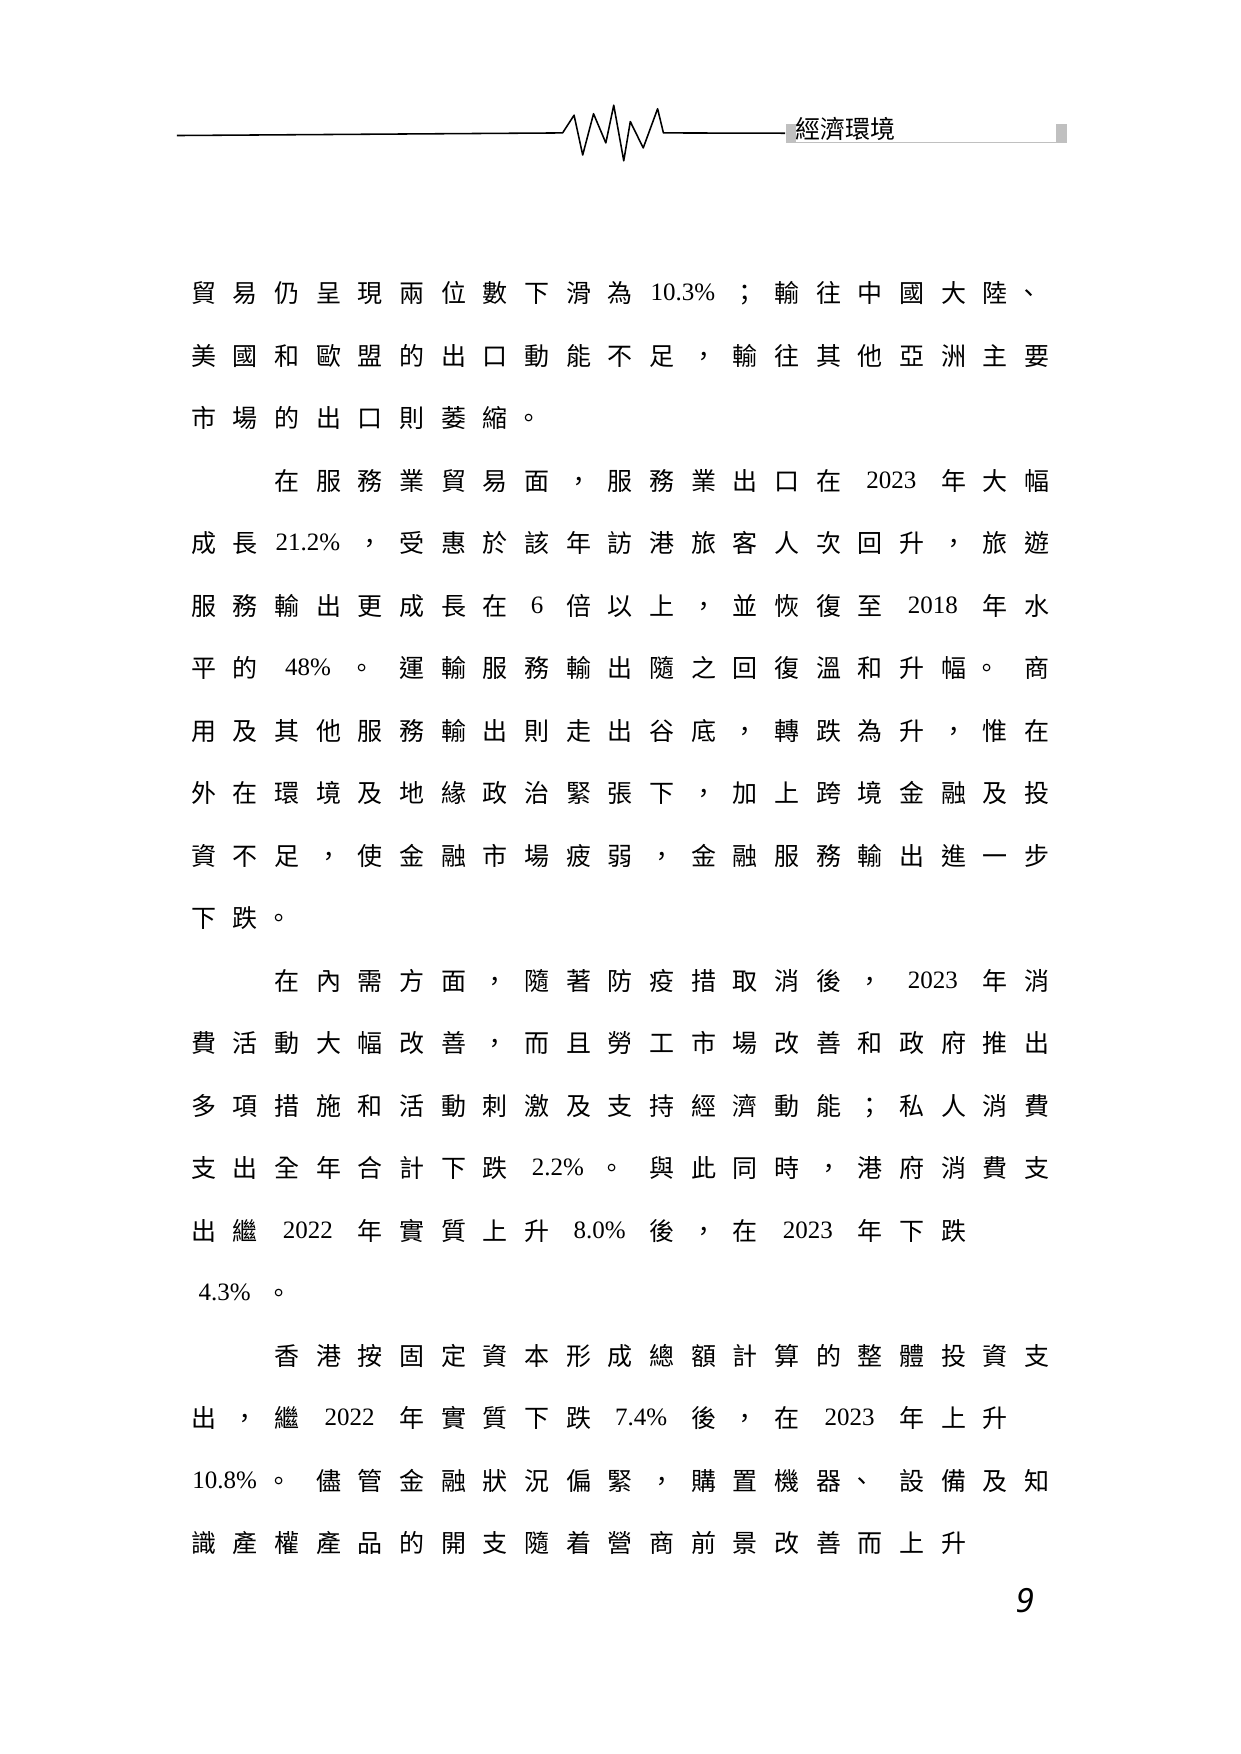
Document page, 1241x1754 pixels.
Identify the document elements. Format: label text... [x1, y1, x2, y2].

text 在內需方面，隨著防疫措取消後，2023年消費活動大幅改善，而且勞工市場改善和政府推出多項措施和活動刺激及支持經濟動能；私人消費支出全年合計下跌2.2%。與此同時，港府消費支出繼2022年實質上升8.0%後，在2023年下跌4.3%。 [183, 938, 1058, 1313]
text 香港按固定資本形成總額計算的整體投資支出，繼2022年實質下跌7.4%後，在2023年上升10.8%。儘管金融狀況偏緊，購置機器、設備及知識產權產品的開支隨着營商前景改善而上升 [183, 1313, 1058, 1563]
text 貿易仍呈現兩位數下滑為10.3%；輸往中國大陸、美國和歐盟的出口動能不足，輸往其他亞洲主要市場的出口則萎縮。 [183, 250, 1058, 438]
text 在服務業貿易面，服務業出口在2023年大幅成長21.2%，受惠於該年訪港旅客人次回升，旅遊服務輸出更成長在6倍以上，並恢復至2018年水平的48%。運輸服務輸出隨之回復溫和升幅。商用及其他服務輸出則走出谷底，轉跌為升，惟在外在環境及地緣政治緊張下，加上跨境金融及投資不足，使金融市場疲弱，金融服務輸出進一步下跌。 [183, 438, 1058, 938]
